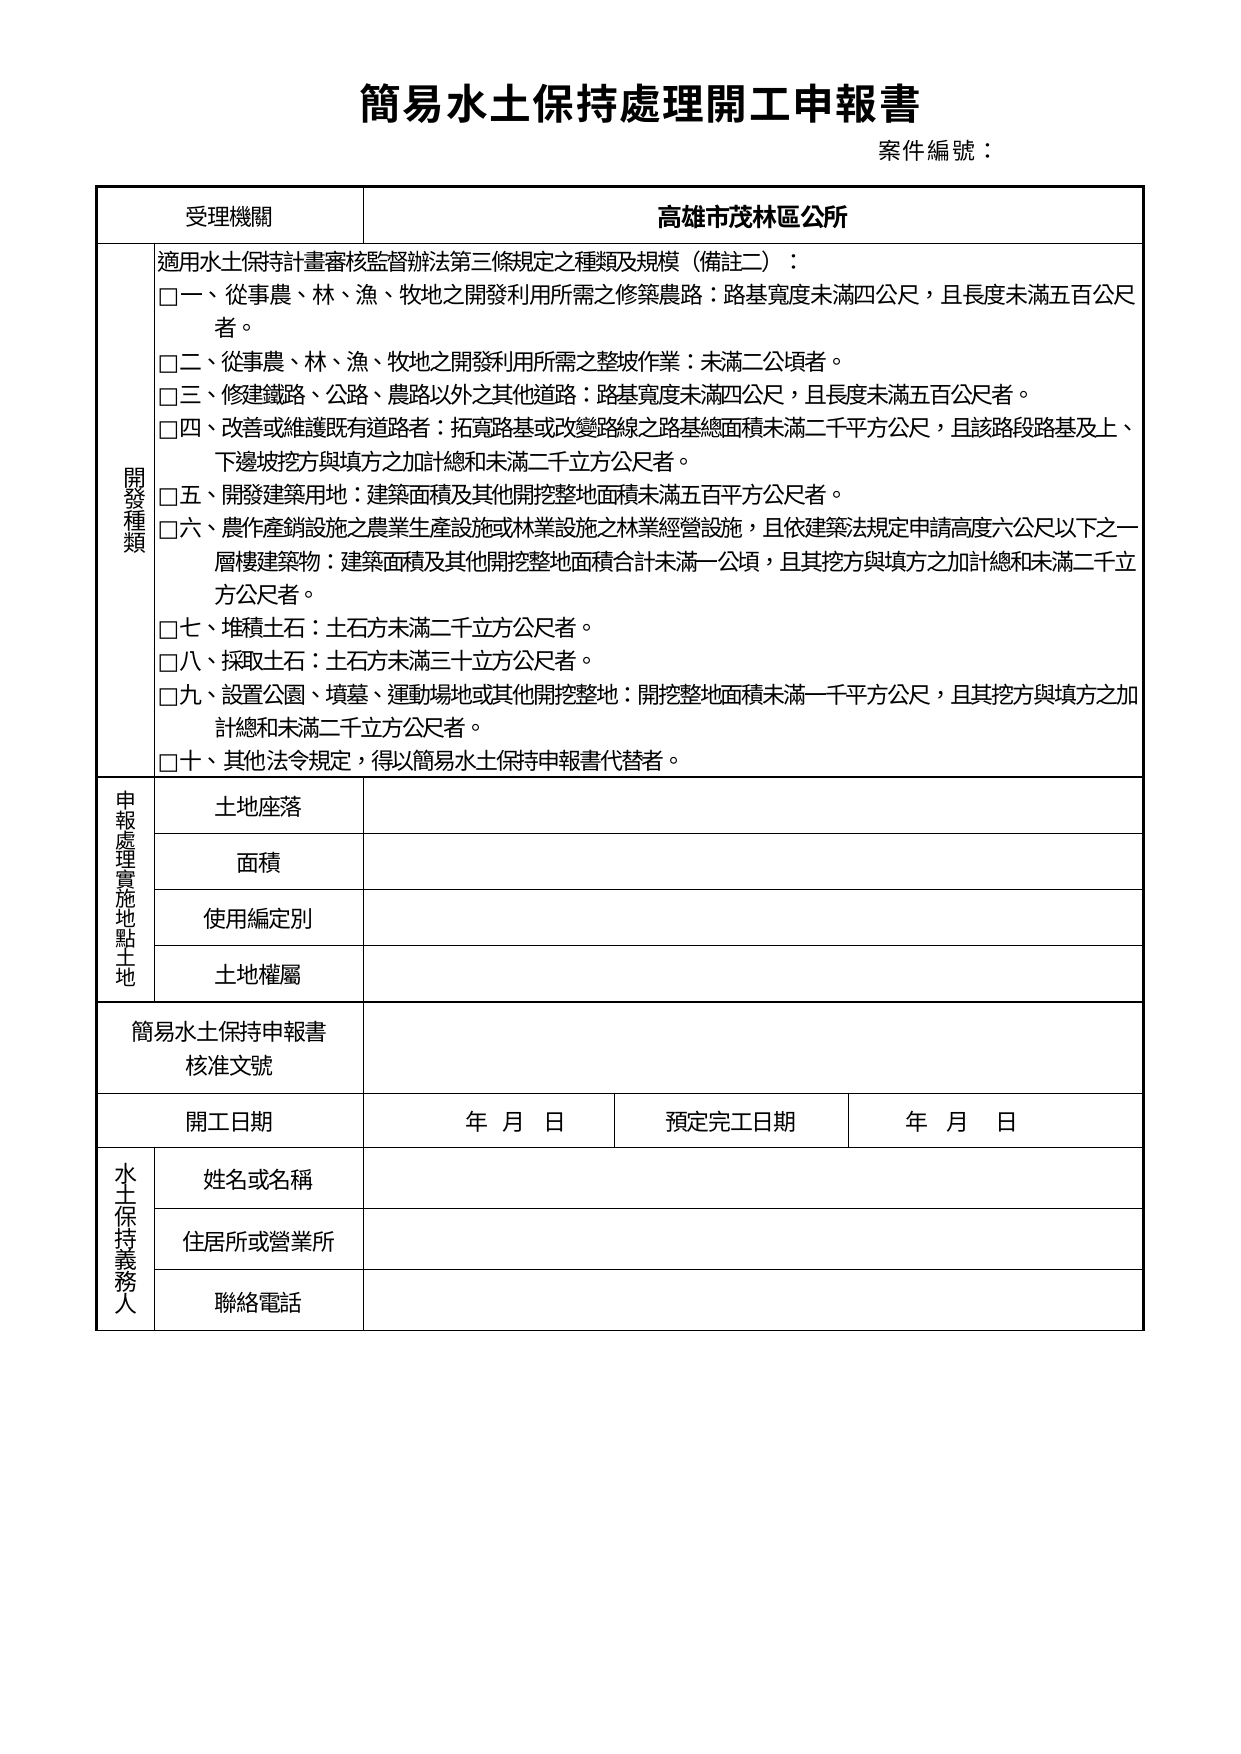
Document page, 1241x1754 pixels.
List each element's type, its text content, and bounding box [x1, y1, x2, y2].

table_cell 開工日期 [98, 1094, 363, 1147]
table_cell [364, 1148, 1142, 1208]
table_cell 水土保持義務人 [98, 1148, 154, 1330]
table_cell 姓名或名稱 [155, 1148, 363, 1208]
table_header 高雄市茂林區公所 [364, 188, 1142, 243]
table_cell 住居所或營業所 [155, 1209, 363, 1269]
table_cell 簡易水土保持申報書 核准文號 [98, 1003, 363, 1092]
table_cell [364, 946, 1142, 1001]
table_cell [364, 778, 1142, 833]
table_cell 預定完工日期 [615, 1094, 848, 1147]
text 簡易水土保持處理開工申報書 [187, 71, 1093, 131]
table_cell 土地權屬 [155, 946, 363, 1001]
table_cell [364, 890, 1142, 945]
table_cell [364, 1209, 1142, 1269]
table_cell 年 月 日 [364, 1094, 614, 1147]
table_cell 申報處理實施地點土地 [98, 778, 154, 1001]
table_cell [364, 1270, 1142, 1330]
table_cell [364, 1003, 1142, 1092]
table_cell 土地座落 [155, 778, 363, 833]
table_cell 使用編定別 [155, 890, 363, 945]
table_cell [364, 834, 1142, 889]
table_header 受理機關 [98, 188, 363, 243]
table_cell 開發種類 [98, 244, 154, 776]
table_cell 年 月 日 [849, 1094, 1142, 1147]
table_cell 面積 [155, 834, 363, 889]
table_cell 聯絡電話 [155, 1270, 363, 1330]
table_cell 適用水土保持計畫審核監督辦法第三條規定之種類及規模（備註二）： □一、從事農、林、漁、牧地之開發利用所需之修築農路：路基寬度未滿四公尺，且長度未滿五百公尺者。 □二、從事農、林、漁、牧地之開發利用所需之整坡作業：未滿二公頃者。 □三、修建鐵路、公路、農路以外之其他道路：路基寬度未滿四公尺，且長度未滿五百公尺者。 □四、改善或維護既有道路者：拓寬路基或改變路線之路基總面積未滿二千平方公尺，且該路段路基及上、下邊坡挖方與填方之加計總和未滿二千立方公尺者。 □五、開發建築用地：建築面積及其他開挖整地面積未滿五百平方公尺者。 □六、農作產銷設施之農業生產設施或林業設施之林業經營設施，且依建築法規定申請高度六公尺以下之一層樓建築物：建築面積及其他開挖整地面積合計未滿一公頃，且其挖方與填方之加計總和未滿二千立方公尺者。 □七、堆積土石：土石方未滿二千立方公尺者。 □八、採取土石：土石方未滿三十立方公尺者。 □九、設置公園、墳墓、運動場地或其他開挖整地：開挖整地面積未滿一千平方公尺，且其挖方與填方之加計總和未滿二千立方公尺者。 □十、其他法令規定，得以簡易水土保持申報書代替者。 [155, 244, 1142, 776]
text 案件編號： [187, 131, 999, 166]
